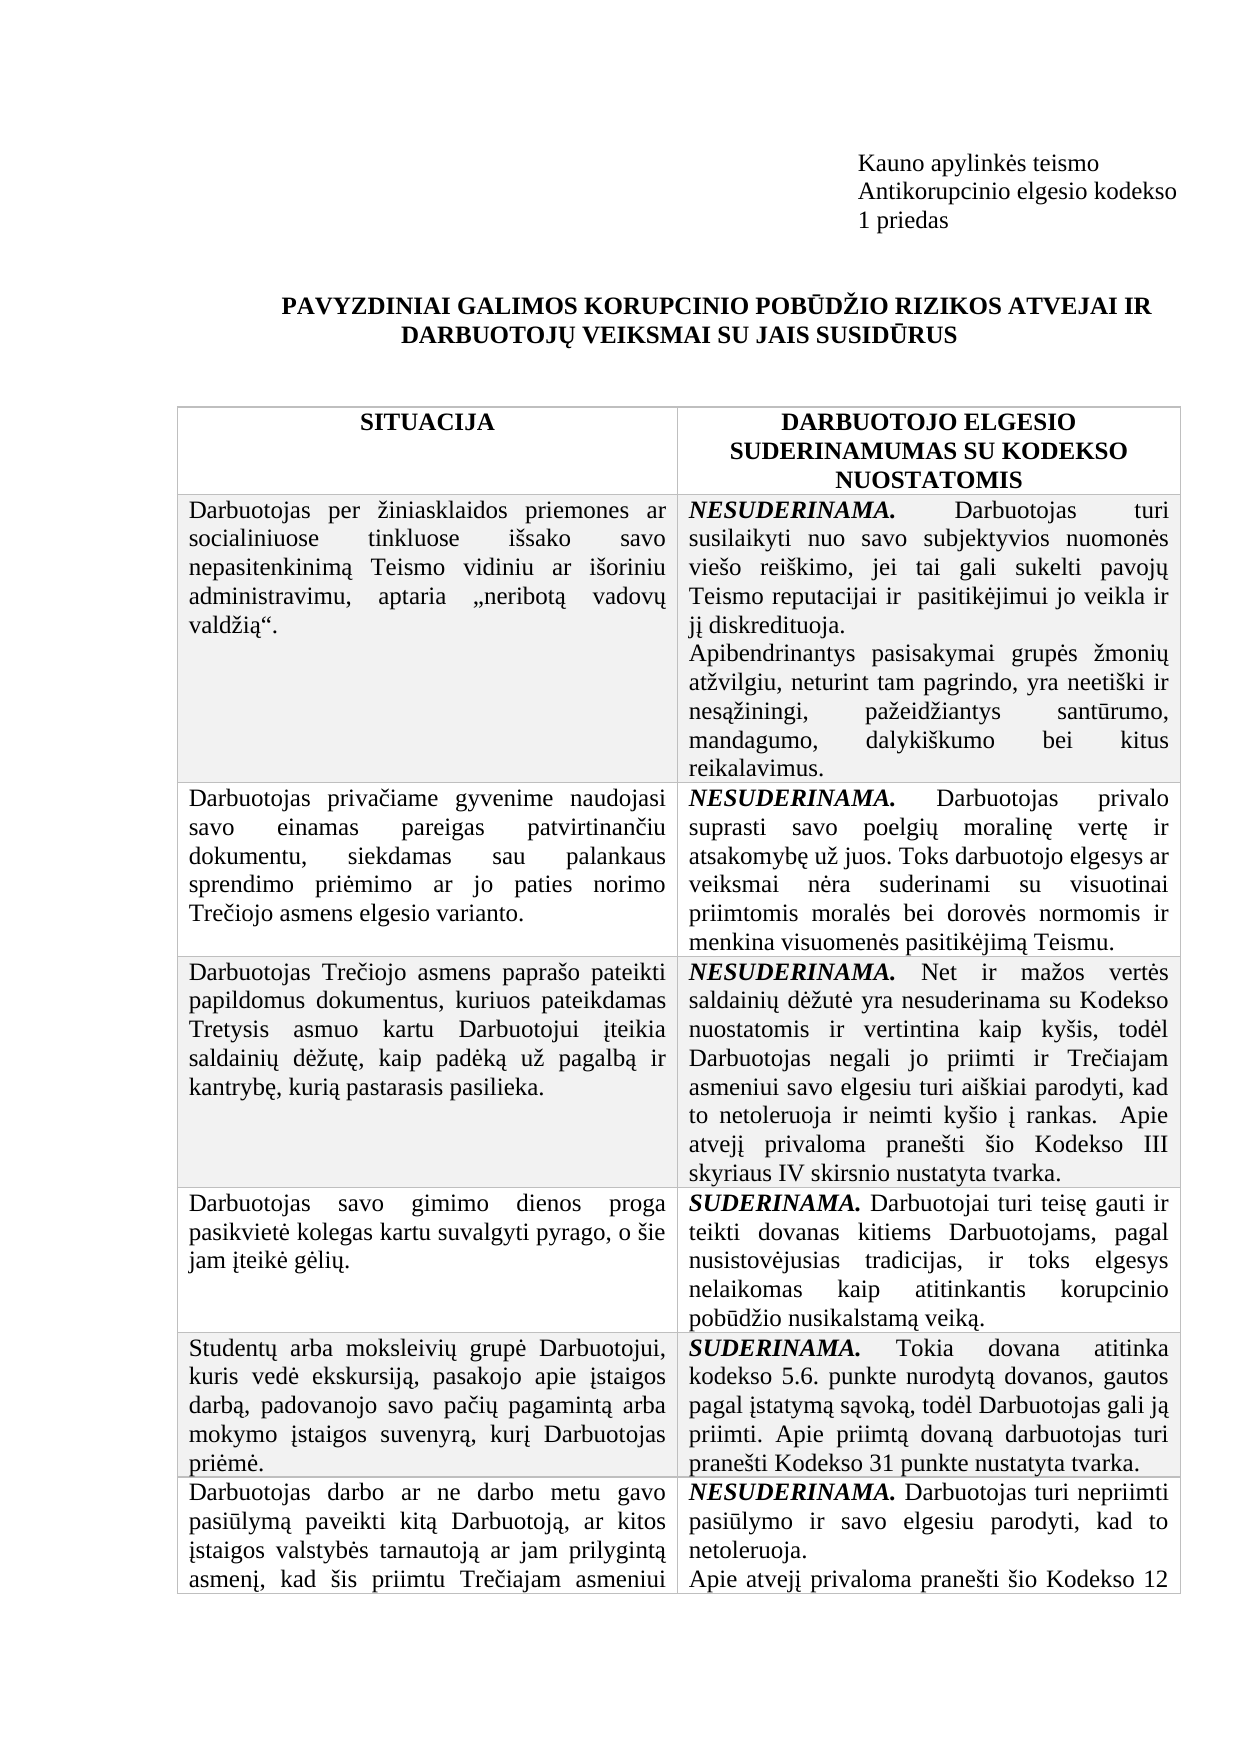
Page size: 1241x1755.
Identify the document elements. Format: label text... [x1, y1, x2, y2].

table_cell Darbuotojas savo gimimo dienos proga pasikvietė kolegas kartu suvalgyti pyrago, o šie jam įteikė gėlių. [178, 1188, 677, 1332]
table_header DARBUOTOJO ELGESIO SUDERINAMUMAS SU KODEKSO NUOSTATOMIS [678, 408, 1180, 494]
table_header SITUACIJA [178, 408, 677, 494]
table_cell Darbuotojas privačiame gyvenime naudojasi savo einamas pareigas patvirtinančiu dokumentu, siekdamas sau palankaus sprendimo priėmimo ar jo paties norimo Trečiojo asmens elgesio varianto. [178, 783, 677, 956]
table_cell SUDERINAMA. Tokia dovana atitinka kodekso 5.6. punkte nurodytą dovanos, gautos pagal įstatymą sąvoką, todėl Darbuotojas gali ją priimti. Apie priimtą dovaną darbuotojas turi pranešti Kodekso 31 punkte nustatyta tvarka. [678, 1333, 1180, 1476]
table_cell SUDERINAMA. Darbuotojai turi teisę gauti ir teikti dovanas kitiems Darbuotojams, pagal nusistovėjusias tradicijas, ir toks elgesys nelaikomas kaip atitinkantis korupcinio pobūdžio nusikalstamą veiką. [678, 1188, 1180, 1332]
table_cell NESUDERINAMA. Darbuotojas turi susilaikyti nuo savo subjektyvios nuomonės viešo reiškimo, jei tai gali sukelti pavojų Teismo reputacijai ir pasitikėjimui jo veikla ir jį diskredituoja. Apibendrinantys pasisakymai grupės žmonių atžvilgiu, neturint tam pagrindo, yra neetiški ir nesąžiningi, pažeidžiantys santūrumo, mandagumo, dalykiškumo bei kitus reikalavimus. [678, 495, 1180, 782]
table_cell Darbuotojas per žiniasklaidos priemones ar socialiniuose tinkluose išsako savo nepasitenkinimą Teismo vidiniu ar išoriniu administravimu, aptaria „neribotą vadovų valdžią“. [178, 495, 677, 782]
table_cell Studentų arba moksleivių grupė Darbuotojui, kuris vedė ekskursiją, pasakojo apie įstaigos darbą, padovanojo savo pačių pagamintą arba mokymo įstaigos suvenyrą, kurį Darbuotojas priėmė. [178, 1333, 677, 1476]
table_cell Darbuotojas Trečiojo asmens paprašo pateikti papildomus dokumentus, kuriuos pateikdamas Tretysis asmuo kartu Darbuotojui įteikia saldainių dėžutę, kaip padėką už pagalbą ir kantrybę, kurią pastarasis pasilieka. [178, 957, 677, 1187]
text PAVYZDINIAI GALIMOS KORUPCINIO POBŪDŽIO RIZIKOS ATVEJAI IR DARBUOTOJŲ VEIKSMAI SU JAIS SUSIDŪRUS [177, 291, 1181, 349]
text Kauno apylinkės teismo [783, 148, 1181, 176]
table_cell NESUDERINAMA. Darbuotojas privalo suprasti savo poelgių moralinę vertę ir atsakomybę už juos. Toks darbuotojo elgesys ar veiksmai nėra suderinami su visuotinai priimtomis moralės bei dorovės normomis ir menkina visuomenės pasitikėjimą Teismu. [678, 783, 1180, 956]
text Antikorupcinio elgesio kodekso [783, 176, 1181, 205]
table_cell NESUDERINAMA. Darbuotojas turi nepriimti pasiūlymo ir savo elgesiu parodyti, kad to netoleruoja. Apie atvejį privaloma pranešti šio Kodekso 12 [678, 1478, 1180, 1592]
text 1 priedas [783, 205, 1181, 234]
table_cell NESUDERINAMA. Net ir mažos vertės saldainių dėžutė yra nesuderinama su Kodekso nuostatomis ir vertintina kaip kyšis, todėl Darbuotojas negali jo priimti ir Trečiajam asmeniui savo elgesiu turi aiškiai parodyti, kad to netoleruoja ir neimti kyšio į rankas. Apie atvejį privaloma pranešti šio Kodekso III skyriaus IV skirsnio nustatyta tvarka. [678, 957, 1180, 1187]
table_cell Darbuotojas darbo ar ne darbo metu gavo pasiūlymą paveikti kitą Darbuotoją, ar kitos įstaigos valstybės tarnautoją ar jam prilygintą asmenį, kad šis priimtu Trečiajam asmeniui [178, 1478, 677, 1592]
